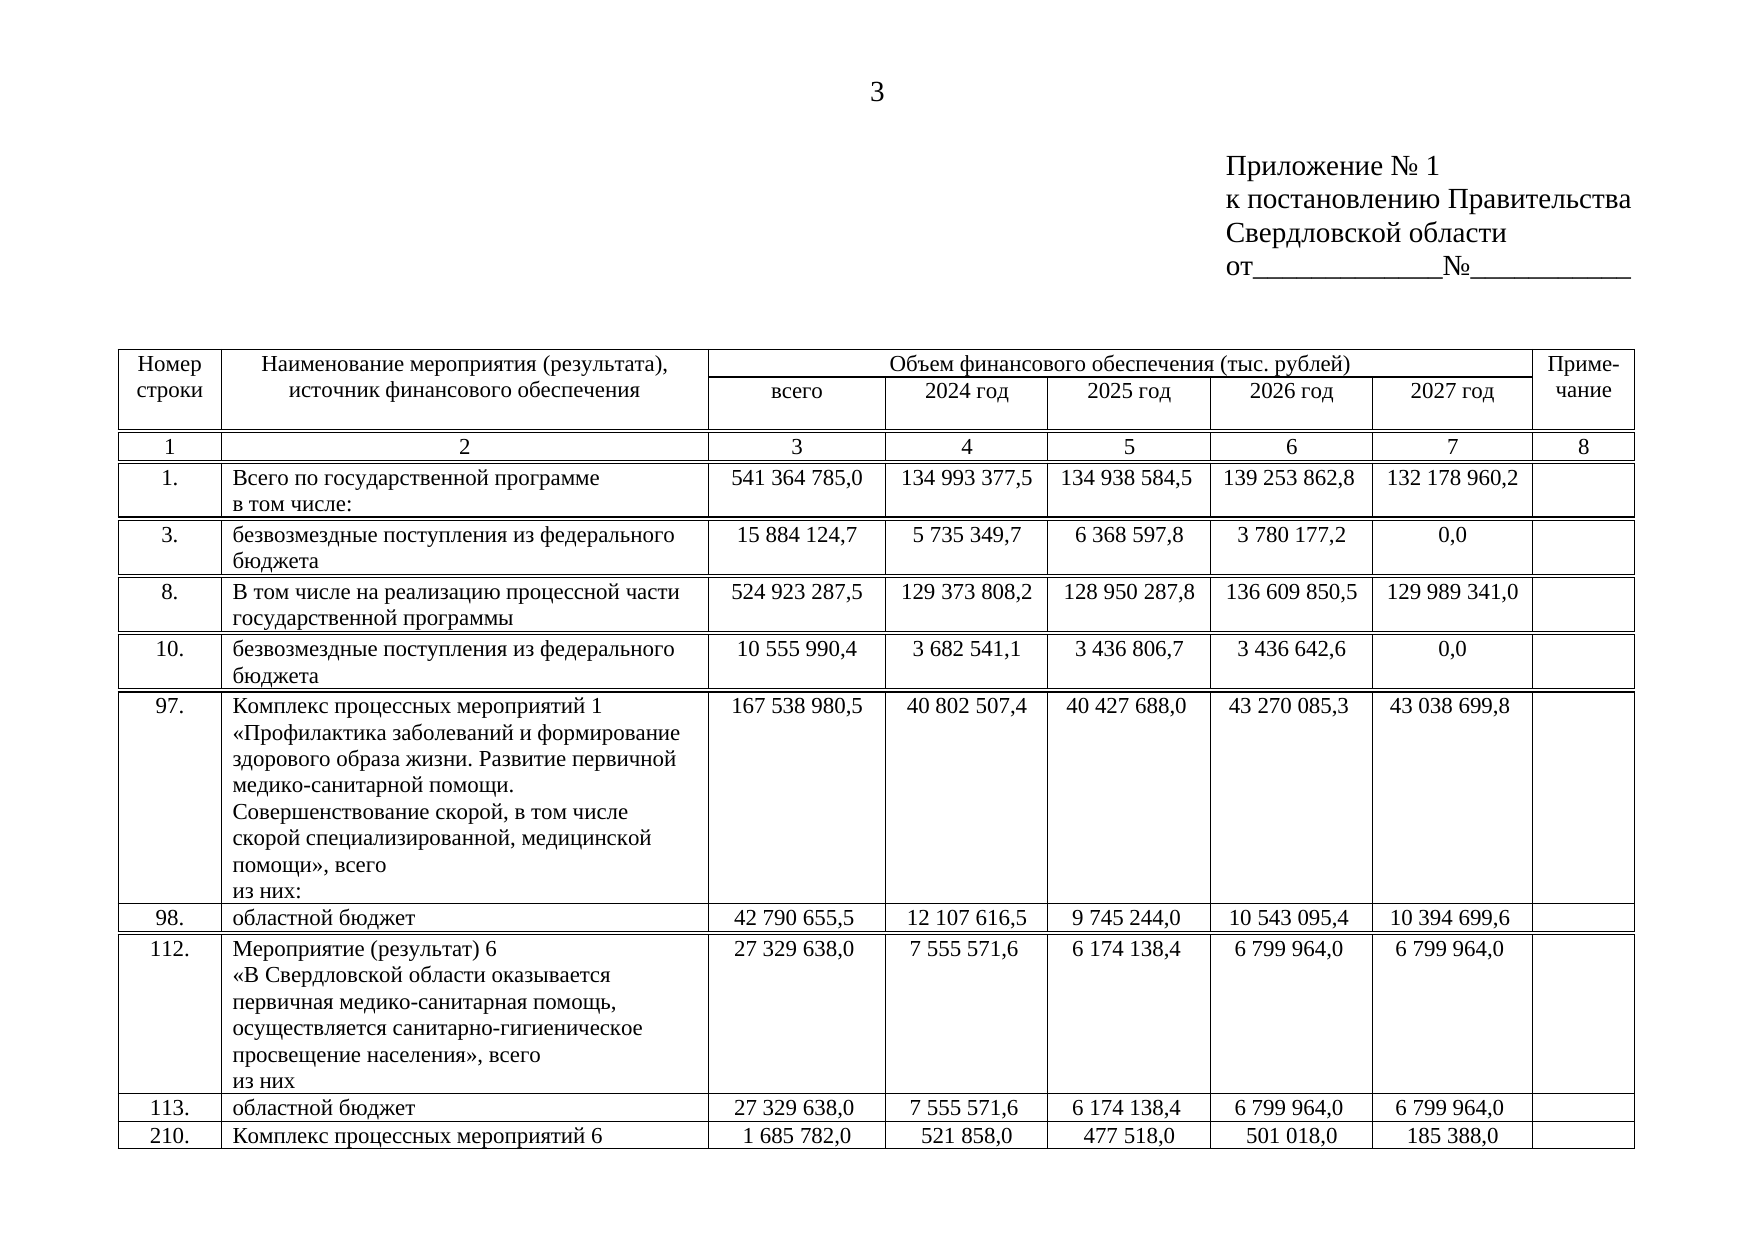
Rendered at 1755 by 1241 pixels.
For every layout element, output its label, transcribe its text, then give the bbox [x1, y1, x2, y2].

table_cell В том числе на реализацию процессной части государственной программы [222, 578, 708, 631]
table_cell [1533, 904, 1634, 931]
table_cell 7 555 571,6 [886, 1094, 1047, 1121]
table_cell Комплекс процессных мероприятий 1 «Профилактика заболеваний и формирование здорового образа жизни. Развитие первичной медико-санитарной помощи. Совершенствование скорой, в том числе скорой специализированной, медицинской помощи», всего из них: [222, 693, 708, 903]
table_cell 113. [119, 1094, 221, 1121]
table_cell [1533, 635, 1634, 688]
table_cell Всего по государственной программе в том числе: [222, 464, 708, 516]
table_cell 6 799 964,0 [1373, 1094, 1532, 1121]
table_cell Комплекс процессных мероприятий 6 [222, 1122, 708, 1148]
table_cell 6 368 597,8 [1048, 521, 1210, 574]
table_cell [1533, 464, 1634, 516]
table_cell 43 270 085,3 [1211, 693, 1372, 903]
table_cell 9 745 244,0 [1048, 904, 1210, 931]
table_cell 477 518,0 [1048, 1122, 1210, 1148]
table_cell 8. [119, 578, 221, 631]
table_cell 98. [119, 904, 221, 931]
table_cell 501 018,0 [1211, 1122, 1372, 1148]
table_cell 2025 год [1048, 378, 1210, 429]
table_cell 134 993 377,5 [886, 464, 1047, 516]
table_header 8 [1533, 433, 1634, 459]
table_header 1 [119, 433, 221, 459]
table_cell областной бюджет [222, 1094, 708, 1121]
text от_____________№___________ [1226, 248, 1713, 282]
table_cell 3 682 541,1 [886, 635, 1047, 688]
table_cell 2024 год [886, 378, 1047, 429]
text Приложение № 1 [1226, 148, 1713, 181]
table_cell 6 799 964,0 [1211, 935, 1372, 1093]
table_cell [1533, 521, 1634, 574]
table_cell [1533, 1094, 1634, 1121]
table_cell 0,0 [1373, 635, 1532, 688]
table_cell 129 989 341,0 [1373, 578, 1532, 631]
table_cell 521 858,0 [886, 1122, 1047, 1148]
table_cell 6 174 138,4 [1048, 1094, 1210, 1121]
table_cell [1533, 578, 1634, 631]
table_cell 136 609 850,5 [1211, 578, 1372, 631]
table_cell 10. [119, 635, 221, 688]
table_cell 129 373 808,2 [886, 578, 1047, 631]
table_cell 185 388,0 [1373, 1122, 1532, 1148]
table_cell Мероприятие (результат) 6 «В Свердловской области оказывается первичная медико-санитарная помощь, осуществляется санитарно-гигиеническое просвещение населения», всего из них [222, 935, 708, 1093]
table_cell безвозмездные поступления из федерального бюджета [222, 521, 708, 574]
table_header 2 [222, 433, 708, 459]
table_cell областной бюджет [222, 904, 708, 931]
table_cell 524 923 287,5 [709, 578, 885, 631]
table_cell 112. [119, 935, 221, 1093]
table_cell 3 436 806,7 [1048, 635, 1210, 688]
table_cell 6 799 964,0 [1211, 1094, 1372, 1121]
table_header Номер строки [119, 350, 221, 429]
table_cell 40 802 507,4 [886, 693, 1047, 903]
text к постановлению Правительства Свердловской области [1226, 181, 1713, 248]
table_header 4 [886, 433, 1047, 459]
table_cell 3. [119, 521, 221, 574]
table_cell 139 253 862,8 [1211, 464, 1372, 516]
table_cell [1533, 935, 1634, 1093]
table_cell 5 735 349,7 [886, 521, 1047, 574]
table_cell 40 427 688,0 [1048, 693, 1210, 903]
table_cell безвозмездные поступления из федерального бюджета [222, 635, 708, 688]
table_cell 541 364 785,0 [709, 464, 885, 516]
table_cell 132 178 960,2 [1373, 464, 1532, 516]
table_cell 6 799 964,0 [1373, 935, 1532, 1093]
table_cell 6 174 138,4 [1048, 935, 1210, 1093]
table_header 3 [709, 433, 885, 459]
table_cell 2027 год [1373, 378, 1532, 429]
table_header 6 [1211, 433, 1372, 459]
table_cell 210. [119, 1122, 221, 1148]
table_cell 10 394 699,6 [1373, 904, 1532, 931]
table_header Наименование мероприятия (результата), источник финансового обеспечения [222, 350, 708, 429]
table_cell 0,0 [1373, 521, 1532, 574]
table_cell 10 543 095,4 [1211, 904, 1372, 931]
table_cell 134 938 584,5 [1048, 464, 1210, 516]
table_header 5 [1048, 433, 1210, 459]
table_cell 42 790 655,5 [709, 904, 885, 931]
table_cell 7 555 571,6 [886, 935, 1047, 1093]
table_cell 167 538 980,5 [709, 693, 885, 903]
table_cell 97. [119, 693, 221, 903]
table_header Объем финансового обеспечения (тыс. рублей) [709, 350, 1532, 376]
table_cell 1 685 782,0 [709, 1122, 885, 1148]
table_cell всего [709, 378, 885, 429]
table_cell 3 436 642,6 [1211, 635, 1372, 688]
table_cell 10 555 990,4 [709, 635, 885, 688]
table_cell 1. [119, 464, 221, 516]
table_cell 12 107 616,5 [886, 904, 1047, 931]
table_header Приме-чание [1533, 350, 1634, 429]
table_cell 128 950 287,8 [1048, 578, 1210, 631]
table_cell 27 329 638,0 [709, 1094, 885, 1121]
table_cell 27 329 638,0 [709, 935, 885, 1093]
table_cell 15 884 124,7 [709, 521, 885, 574]
table_header 7 [1373, 433, 1532, 459]
table_cell [1533, 693, 1634, 903]
table_cell 43 038 699,8 [1373, 693, 1532, 903]
table_cell 2026 год [1211, 378, 1372, 429]
table_cell 3 780 177,2 [1211, 521, 1372, 574]
table_cell [1533, 1122, 1634, 1148]
